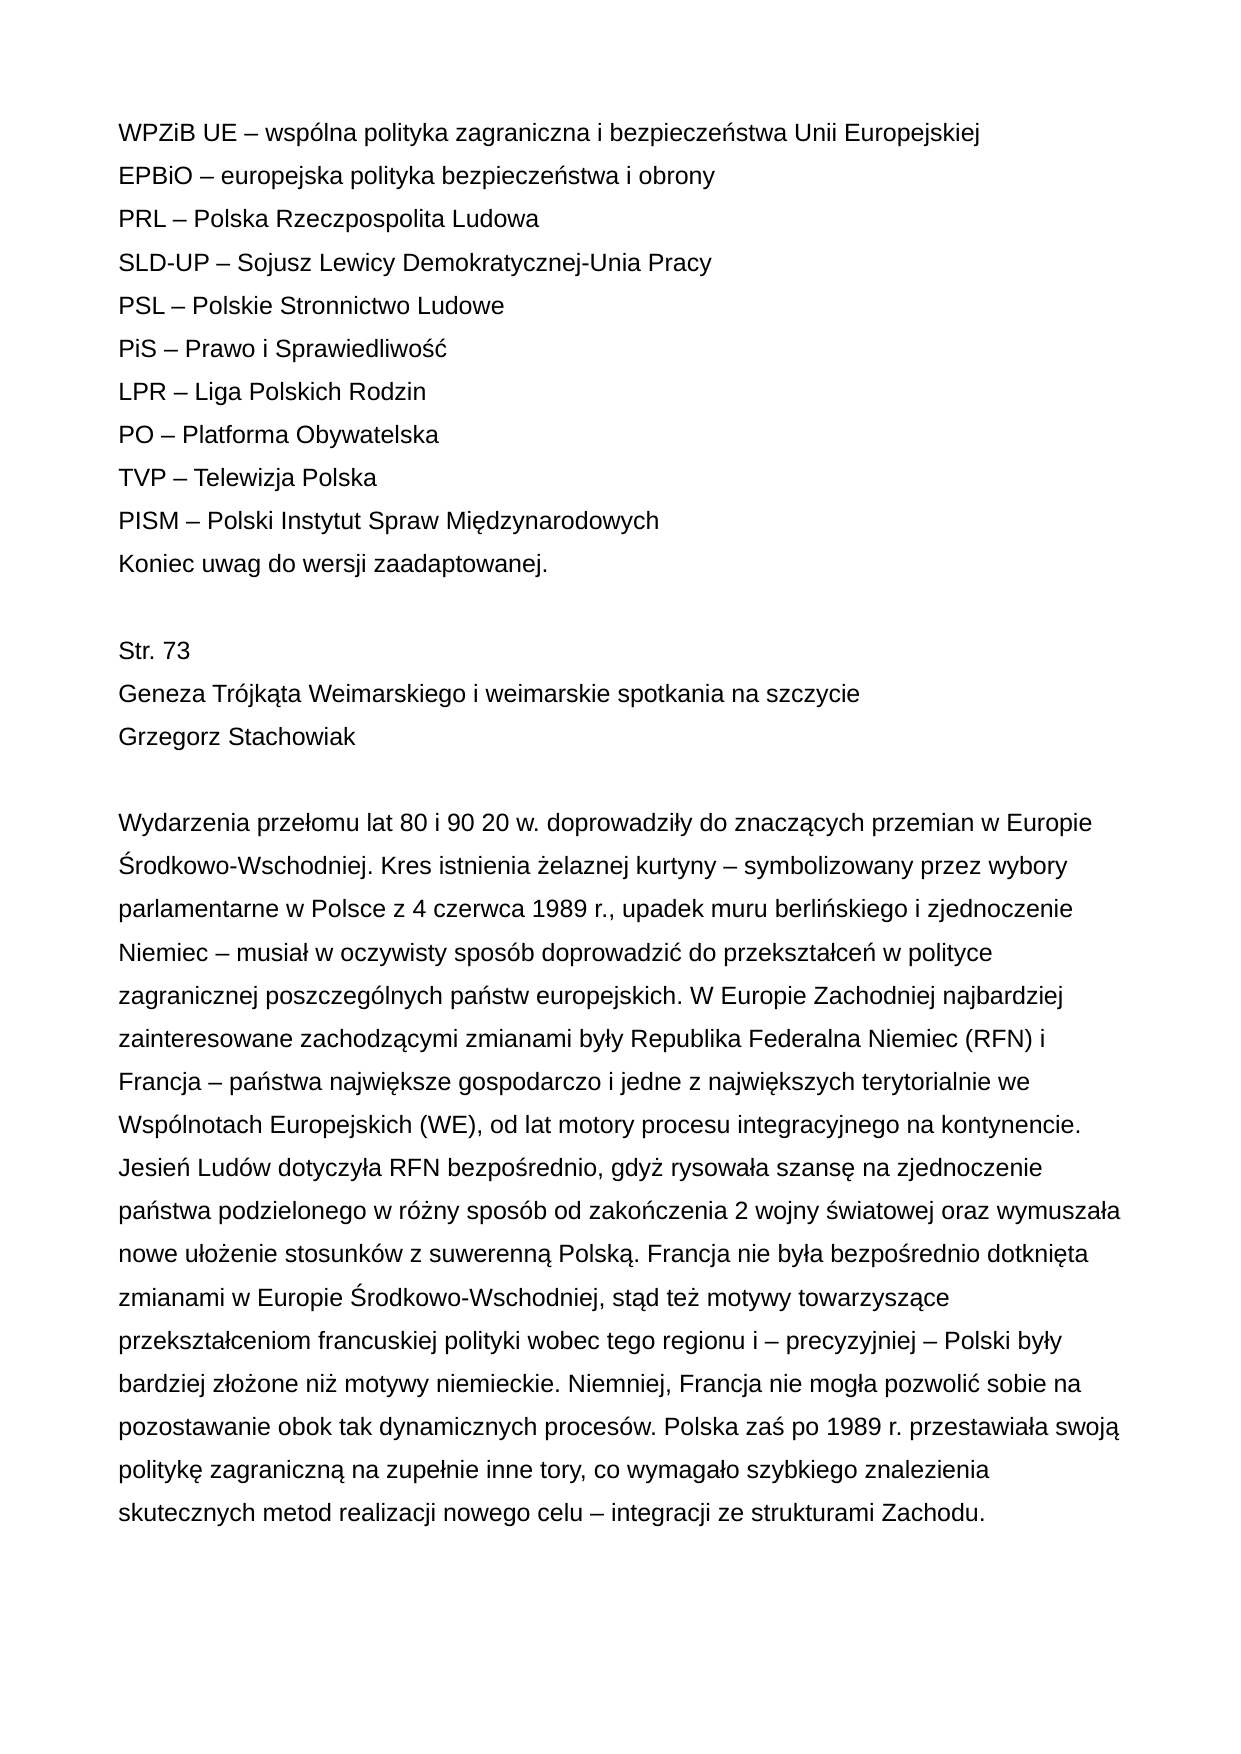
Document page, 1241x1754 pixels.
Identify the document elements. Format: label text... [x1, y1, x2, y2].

text Grzegorz Stachowiak [118, 722, 1122, 751]
text EPBiO – europejska polityka bezpieczeństwa i obrony [118, 161, 1122, 190]
text Jesień Ludów dotyczyła RFN bezpośrednio, gdyż rysowała szansę na zjednoczenie państwa podzielonego w różny sposób od zakończenia 2 wojny światowej oraz wymuszała nowe ułożenie stosunków z suwerenną Polską. Francja nie była bezpośrednio dotknięta zmianami w Europie Środkowo-Wschodniej, stąd też motywy towarzyszące przekształceniom francuskiej polityki wobec tego regionu i – precyzyjniej – Polski były bardziej złożone niż motywy niemieckie. Niemniej, Francja nie mogła pozwolić sobie na pozostawanie obok tak dynamicznych procesów. Polska zaś po 1989 r. przestawiała swoją politykę zagraniczną na zupełnie inne tory, co wymagało szybkiego znalezienia skutecznych metod realizacji nowego celu – integracji ze strukturami Zachodu. [118, 1153, 1122, 1527]
text TVP – Telewizja Polska [118, 463, 1122, 492]
text Wydarzenia przełomu lat 80 i 90 20 w. doprowadziły do znaczących przemian w Europie Środkowo-Wschodniej. Kres istnienia żelaznej kurtyny – symbolizowany przez wybory parlamentarne w Polsce z 4 czerwca 1989 r., upadek muru berlińskiego i zjednoczenie Niemiec – musiał w oczywisty sposób doprowadzić do przekształceń w polityce zagranicznej poszczególnych państw europejskich. W Europie Zachodniej najbardziej zainteresowane zachodzącymi zmianami były Republika Federalna Niemiec (RFN) i Francja – państwa największe gospodarczo i jedne z największych terytorialnie we Wspólnotach Europejskich (WE), od lat motory procesu integracyjnego na kontynencie. [118, 808, 1122, 1139]
text PSL – Polskie Stronnictwo Ludowe [118, 291, 1122, 319]
text WPZiB UE – wspólna polityka zagraniczna i bezpieczeństwa Unii Europejskiej [118, 118, 1122, 147]
text PRL – Polska Rzeczpospolita Ludowa [118, 204, 1122, 233]
subtitle Geneza Trójkąta Weimarskiego i weimarskie spotkania na szczycie [118, 679, 1122, 707]
text PISM – Polski Instytut Spraw Międzynarodowych [118, 506, 1122, 535]
text Koniec uwag do wersji zaadaptowanej. [118, 549, 1122, 578]
text SLD-UP – Sojusz Lewicy Demokratycznej-Unia Pracy [118, 247, 1122, 276]
text PO – Platforma Obywatelska [118, 420, 1122, 449]
text Str. 73 [118, 636, 1122, 664]
text LPR – Liga Polskich Rodzin [118, 377, 1122, 406]
text PiS – Prawo i Sprawiedliwość [118, 334, 1122, 362]
